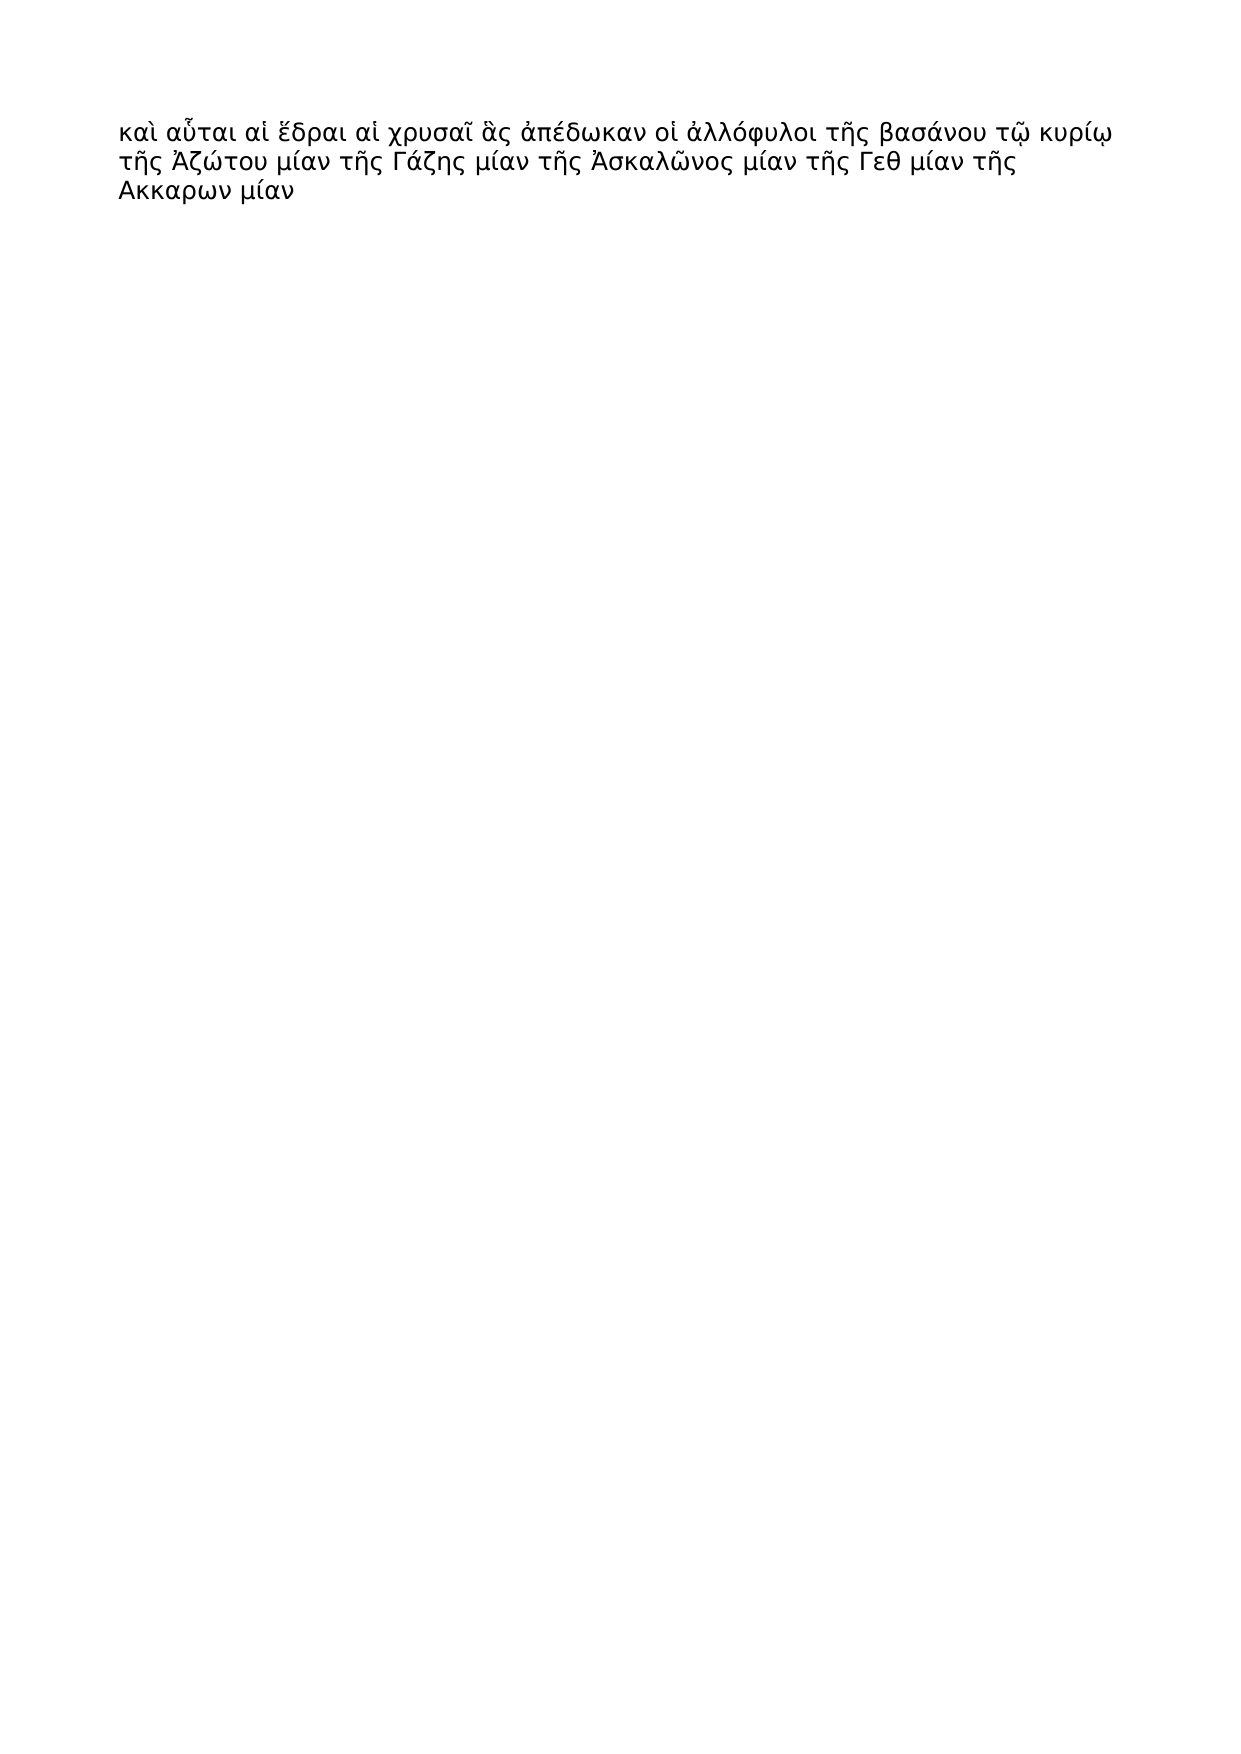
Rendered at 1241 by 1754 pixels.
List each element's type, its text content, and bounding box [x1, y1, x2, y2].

text καὶ αὗται αἱ ἕδραι αἱ χρυσαῖ ἃς ἀπέδωκαν οἱ ἀλλόφυλοι τῆς βασάνου τῷ κυρίῳ τῆς Ἀζώτου μίαν τῆς Γάζης μίαν τῆς Ἀσκαλῶνος μίαν τῆς Γεθ μίαν τῆς Ακκαρων μίαν [118, 118, 1122, 206]
